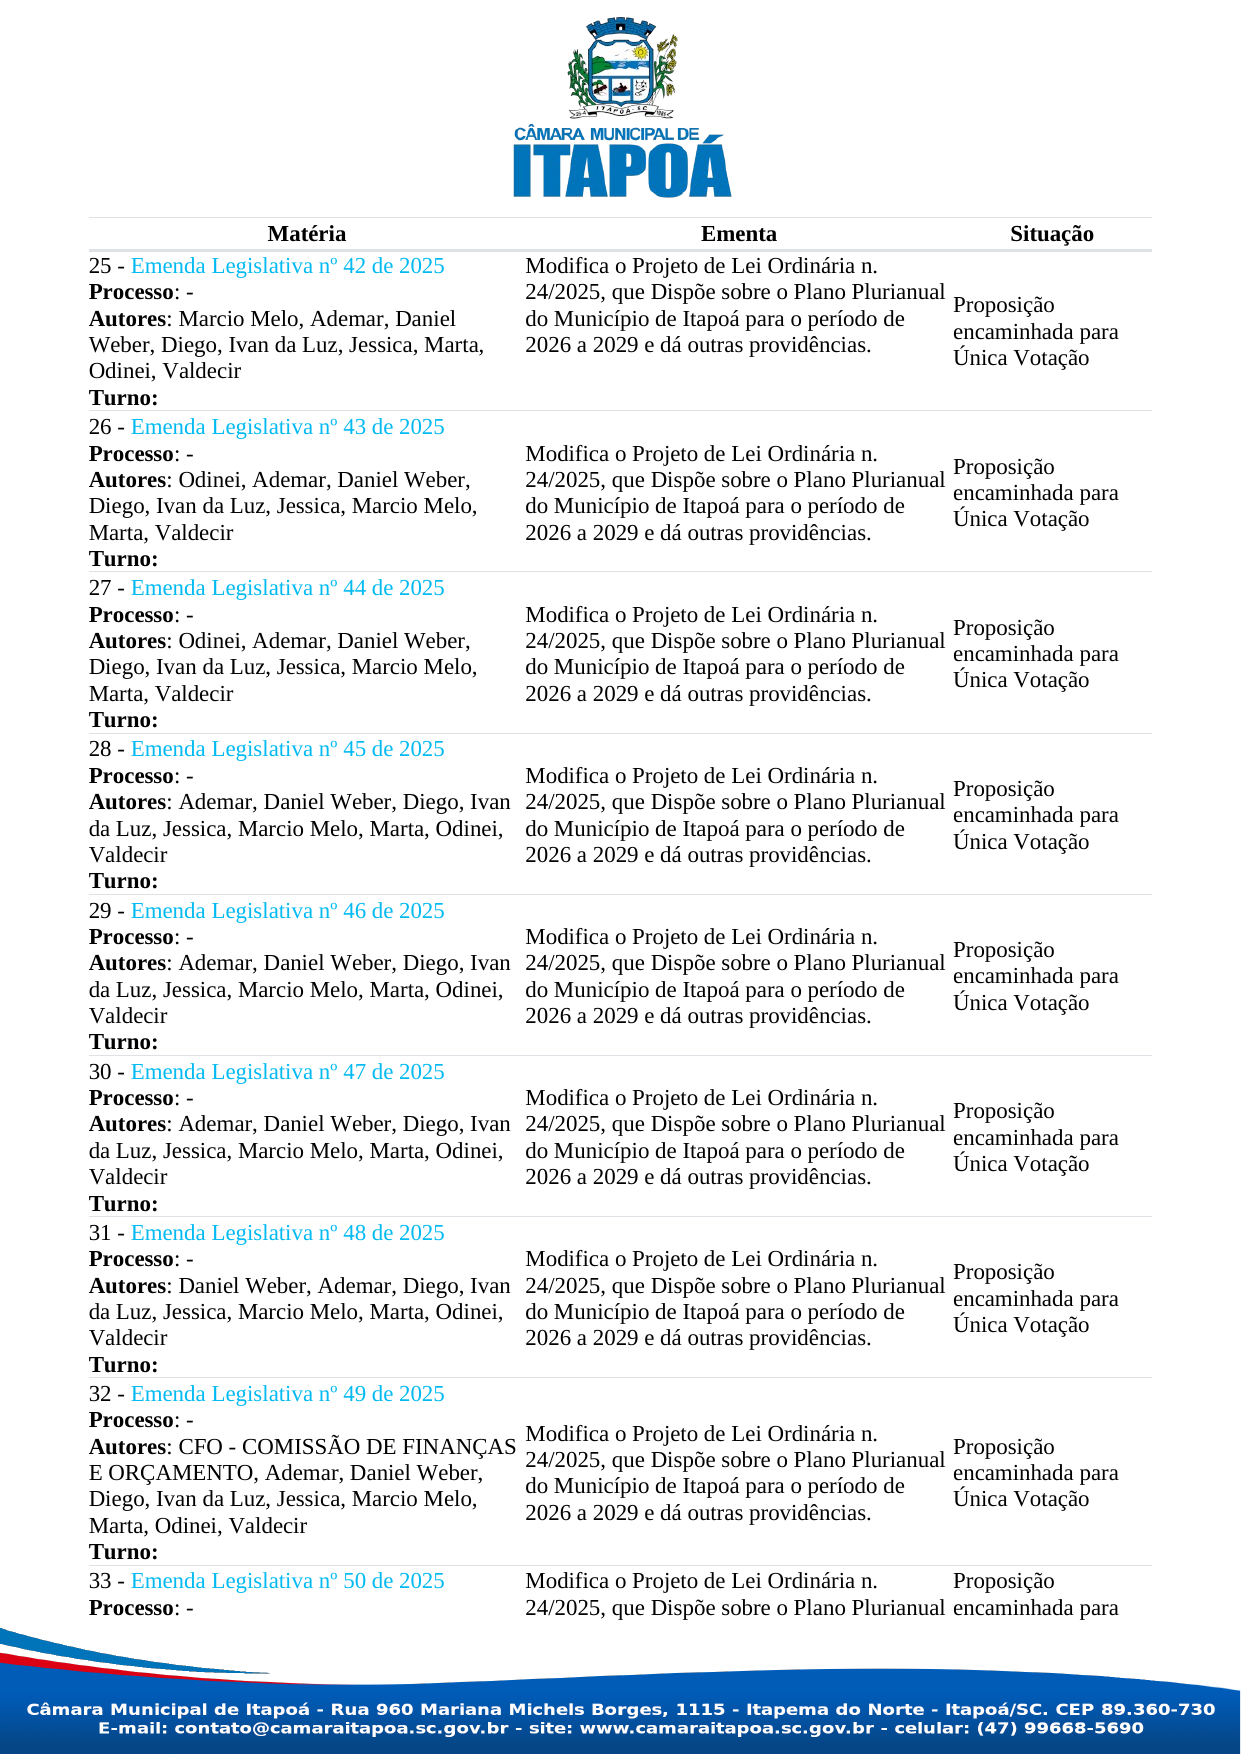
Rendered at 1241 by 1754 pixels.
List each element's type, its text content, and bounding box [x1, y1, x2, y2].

table_cell 28 - Emenda Legislativa nº 45 de 2025 Processo: - Autores: Ademar, Daniel Weber, Diego, Ivan da Luz, Jessica, Marcio Melo, Marta, Odinei, Valdecir Turno: [89, 734, 525, 894]
table_cell Proposição encaminhada para Única Votação [953, 895, 1152, 1055]
table_cell Proposição encaminhada para Única Votação [953, 252, 1152, 410]
table_cell 25 - Emenda Legislativa nº 42 de 2025 Processo: - Autores: Marcio Melo, Ademar, Daniel Weber, Diego, Ivan da Luz, Jessica, Marta, Odinei, Valdecir Turno: [89, 252, 525, 410]
table_cell Proposição encaminhada para Única Votação [953, 1378, 1152, 1564]
table_cell 32 - Emenda Legislativa nº 49 de 2025 Processo: - Autores: CFO - COMISSÃO DE FINANÇAS E ORÇAMENTO, Ademar, Daniel Weber, Diego, Ivan da Luz, Jessica, Marcio Melo, Marta, Odinei, Valdecir Turno: [89, 1378, 525, 1564]
table_cell Modifica o Projeto de Lei Ordinária n. 24/2025, que Dispõe sobre o Plano Plurianual [525, 1566, 953, 1620]
table_cell 30 - Emenda Legislativa nº 47 de 2025 Processo: - Autores: Ademar, Daniel Weber, Diego, Ivan da Luz, Jessica, Marcio Melo, Marta, Odinei, Valdecir Turno: [89, 1056, 525, 1216]
table_cell Proposição encaminhada para Única Votação [953, 1056, 1152, 1216]
table_cell Modifica o Projeto de Lei Ordinária n. 24/2025, que Dispõe sobre o Plano Plurianual do Município de Itapoá para o período de 2026 a 2029 e dá outras providências. [525, 252, 953, 410]
picture [510, 14, 734, 198]
picture [0, 1628, 1241, 1754]
table_cell 29 - Emenda Legislativa nº 46 de 2025 Processo: - Autores: Ademar, Daniel Weber, Diego, Ivan da Luz, Jessica, Marcio Melo, Marta, Odinei, Valdecir Turno: [89, 895, 525, 1055]
table_cell Modifica o Projeto de Lei Ordinária n. 24/2025, que Dispõe sobre o Plano Plurianual do Município de Itapoá para o período de 2026 a 2029 e dá outras providências. [525, 1056, 953, 1216]
table_cell 26 - Emenda Legislativa nº 43 de 2025 Processo: - Autores: Odinei, Ademar, Daniel Weber, Diego, Ivan da Luz, Jessica, Marcio Melo, Marta, Valdecir Turno: [89, 411, 525, 571]
table_cell 33 - Emenda Legislativa nº 50 de 2025 Processo: [89, 1566, 525, 1620]
table_cell Modifica o Projeto de Lei Ordinária n. 24/2025, que Dispõe sobre o Plano Plurianual do Município de Itapoá para o período de 2026 a 2029 e dá outras providências. [525, 734, 953, 894]
table_cell Modifica o Projeto de Lei Ordinária n. 24/2025, que Dispõe sobre o Plano Plurianual do Município de Itapoá para o período de 2026 a 2029 e dá outras providências. [525, 1217, 953, 1377]
table_cell Proposição encaminhada para Única Votação [953, 1217, 1152, 1377]
table_cell Modifica o Projeto de Lei Ordinária n. 24/2025, que Dispõe sobre o Plano Plurianual do Município de Itapoá para o período de 2026 a 2029 e dá outras providências. [525, 411, 953, 571]
table_header Matéria [89, 218, 525, 249]
table_cell Modifica o Projeto de Lei Ordinária n. 24/2025, que Dispõe sobre o Plano Plurianual do Município de Itapoá para o período de 2026 a 2029 e dá outras providências. [525, 895, 953, 1055]
table_cell Modifica o Projeto de Lei Ordinária n. 24/2025, que Dispõe sobre o Plano Plurianual do Município de Itapoá para o período de 2026 a 2029 e dá outras providências. [525, 572, 953, 732]
table_cell 31 - Emenda Legislativa nº 48 de 2025 Processo: - Autores: Daniel Weber, Ademar, Diego, Ivan da Luz, Jessica, Marcio Melo, Marta, Odinei, Valdecir Turno: [89, 1217, 525, 1377]
table_cell Proposição encaminhada para Única Votação [953, 572, 1152, 732]
table_cell Modifica o Projeto de Lei Ordinária n. 24/2025, que Dispõe sobre o Plano Plurianual do Município de Itapoá para o período de 2026 a 2029 e dá outras providências. [525, 1378, 953, 1564]
table_header Situação [953, 218, 1152, 249]
table_cell Proposição encaminhada para [953, 1566, 1152, 1620]
table_header Ementa [525, 218, 953, 249]
table_cell Proposição encaminhada para Única Votação [953, 734, 1152, 894]
table_cell 27 - Emenda Legislativa nº 44 de 2025 Processo: - Autores: Odinei, Ademar, Daniel Weber, Diego, Ivan da Luz, Jessica, Marcio Melo, Marta, Valdecir Turno: [89, 572, 525, 732]
table_cell Proposição encaminhada para Única Votação [953, 411, 1152, 571]
